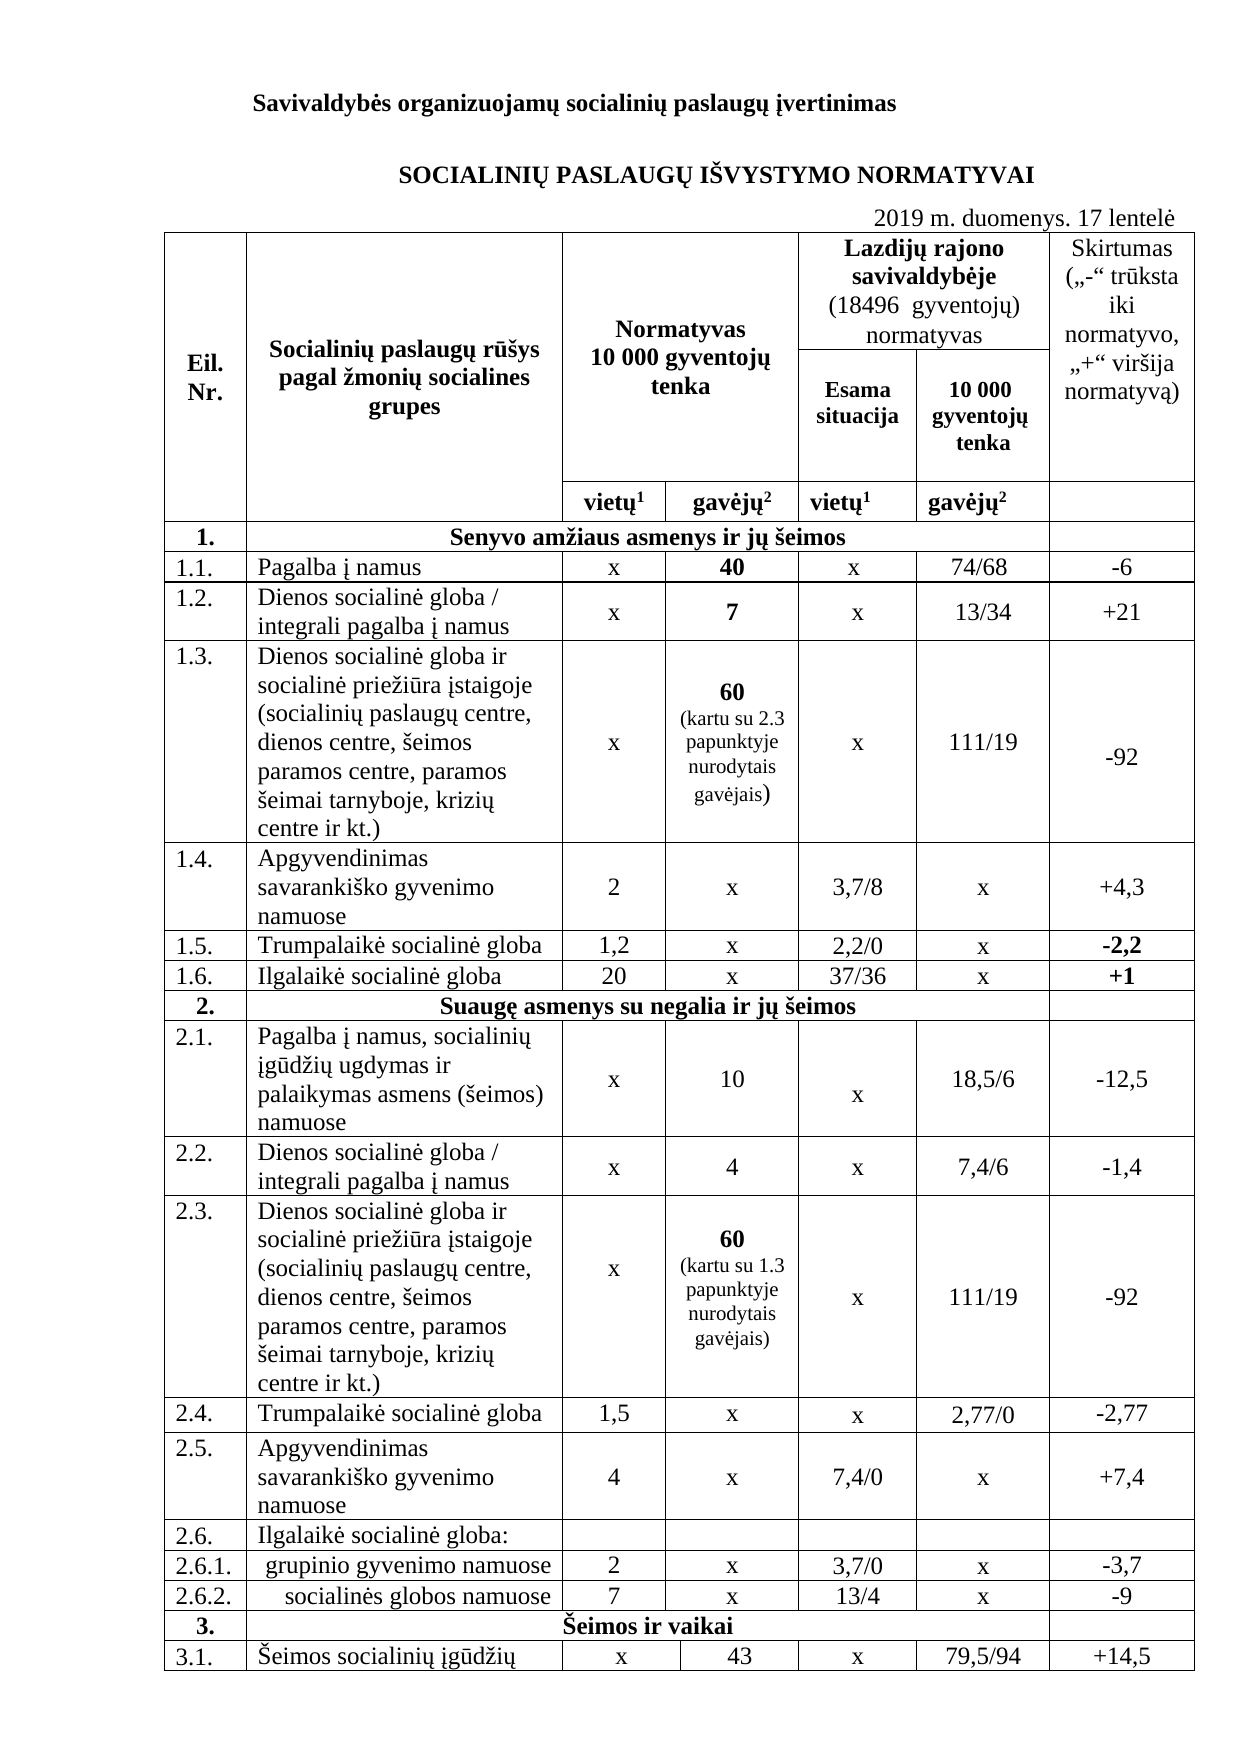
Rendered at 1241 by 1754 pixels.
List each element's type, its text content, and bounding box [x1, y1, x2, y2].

table_cell 1.1. [165, 552, 246, 581]
table_cell Trumpalaikė socialinė globa [247, 931, 562, 960]
table_cell 4 [563, 1433, 665, 1519]
table_cell x [799, 1196, 916, 1397]
table_cell x [799, 1137, 916, 1195]
table_cell x [666, 843, 798, 929]
table_cell x [799, 1398, 916, 1432]
table_cell 1.2. [165, 583, 246, 640]
table_cell 3. [165, 1611, 246, 1640]
table_cell gavėjų2 [666, 482, 798, 521]
table_cell 2,2/0 [799, 931, 916, 960]
table_cell x [666, 961, 798, 990]
table_cell 10 000 gyventojų tenka [917, 350, 1049, 481]
table_cell +14,5 [1050, 1641, 1194, 1670]
table_cell -6 [1050, 552, 1194, 581]
text 2019 m. duomenys. 17 lentelė [177, 203, 1181, 232]
table_cell Ilgalaikė socialinė globa [247, 961, 562, 990]
table_cell 2. [165, 991, 246, 1020]
table_cell -1,4 [1050, 1137, 1194, 1195]
table_cell 43 [681, 1641, 798, 1670]
table_cell +7,4 [1050, 1433, 1194, 1519]
table_cell x [563, 1021, 665, 1136]
table_cell 1.5. [165, 931, 246, 960]
table_cell x [563, 583, 665, 640]
table_cell 1.4. [165, 843, 246, 929]
table_cell vietų1 [563, 482, 665, 521]
table_cell x [799, 1641, 916, 1670]
table_cell -2,77 [1050, 1398, 1194, 1432]
table_cell x [666, 931, 798, 960]
table_cell 13/4 [799, 1581, 916, 1610]
table_cell 20 [563, 961, 665, 990]
table_cell x [799, 583, 916, 640]
table_cell -92 [1050, 641, 1194, 842]
text Savivaldybės organizuojamų socialinių paslaugų įvertinimas [177, 88, 1181, 117]
table_cell x [799, 1021, 916, 1136]
table_cell grupinio gyvenimo namuose [247, 1551, 562, 1580]
table_cell 111/19 [917, 1196, 1049, 1397]
table_header Eil. Nr. [165, 233, 246, 521]
table_cell Šeimos socialinių įgūdžių [247, 1641, 562, 1670]
table_header Lazdijų rajono savivaldybėje (18496 gyventojų) normatyvas [799, 233, 1049, 348]
table_cell 2.6.2. [165, 1581, 246, 1610]
table_cell [666, 1520, 798, 1549]
table_header Skirtumas („-“ trūksta iki normatyvo, „+“ viršija normatyvą) [1050, 233, 1194, 481]
table_cell Esama situacija [799, 350, 916, 481]
table_cell gavėjų2 [917, 482, 1049, 521]
table_cell [1050, 1520, 1194, 1549]
table_cell 3.1. [165, 1641, 246, 1670]
table_cell x [917, 1433, 1049, 1519]
table_cell Trumpalaikė socialinė globa [247, 1398, 562, 1432]
table_header Normatyvas 10 000 gyventojų tenka [563, 233, 798, 481]
table_cell Ilgalaikė socialinė globa: [247, 1520, 562, 1549]
table_cell -3,7 [1050, 1551, 1194, 1580]
table_cell -92 [1050, 1196, 1194, 1397]
table_cell 13/34 [917, 583, 1049, 640]
table_cell Apgyvendinimas savarankiško gyvenimo namuose [247, 1433, 562, 1519]
table_cell x [917, 843, 1049, 929]
table_cell 2.5. [165, 1433, 246, 1519]
table_cell Senyvo amžiaus asmenys ir jų šeimos [247, 522, 1049, 551]
table_cell [1050, 991, 1194, 1020]
table_cell 2.6.1. [165, 1551, 246, 1580]
table_cell 2 [563, 1551, 665, 1580]
table_cell x [563, 641, 665, 842]
table_cell Dienos socialinė globa ir socialinė priežiūra įstaigoje (socialinių paslaugų centre, dienos centre, šeimos paramos centre, paramos šeimai tarnyboje, krizių centre ir kt.) [247, 1196, 562, 1397]
table_cell 3,7/8 [799, 843, 916, 929]
table_cell -9 [1050, 1581, 1194, 1610]
table_cell x [917, 1551, 1049, 1580]
table_cell 18,5/6 [917, 1021, 1049, 1136]
table_cell -12,5 [1050, 1021, 1194, 1136]
table_cell x [666, 1398, 798, 1432]
table_cell 1.3. [165, 641, 246, 842]
table_cell x [799, 641, 916, 842]
table_cell 2.4. [165, 1398, 246, 1432]
table_cell Šeimos ir vaikai [247, 1611, 1049, 1640]
table_cell -2,2 [1050, 931, 1194, 960]
text SOCIALINIŲ PASLAUGŲ IŠVYSTYMO NORMATYVAI [177, 160, 1181, 188]
table_cell 74/68 [917, 552, 1049, 581]
table_cell 79,5/94 [917, 1641, 1049, 1670]
table_cell Dienos socialinė globa / integrali pagalba į namus [247, 1137, 562, 1195]
table_cell x [917, 961, 1049, 990]
table_cell x [666, 1581, 798, 1610]
table_cell x [563, 552, 665, 581]
table_cell 2.6. [165, 1520, 246, 1549]
table_cell x [799, 552, 916, 581]
table_cell x [666, 1433, 798, 1519]
table_cell 1.6. [165, 961, 246, 990]
table_cell 60 (kartu su 2.3 papunktyje nurodytais gavėjais) [666, 641, 798, 842]
table_cell x [563, 1196, 665, 1397]
table_cell 1. [165, 522, 246, 551]
table_cell [1050, 522, 1194, 551]
table_cell x [563, 1641, 680, 1670]
table_cell [799, 1520, 916, 1549]
table_header Socialinių paslaugų rūšys pagal žmonių socialines grupes [247, 233, 562, 521]
table_cell 37/36 [799, 961, 916, 990]
table_cell vietų1 [799, 482, 916, 521]
table_cell Apgyvendinimas savarankiško gyvenimo namuose [247, 843, 562, 929]
table_cell socialinės globos namuose [247, 1581, 562, 1610]
table_cell 40 [666, 552, 798, 581]
table_cell Suaugę asmenys su negalia ir jų šeimos [247, 991, 1049, 1020]
table_cell Pagalba į namus [247, 552, 562, 581]
table_cell x [917, 1581, 1049, 1610]
table_cell x [917, 931, 1049, 960]
table_cell 7 [666, 583, 798, 640]
table_cell +1 [1050, 961, 1194, 990]
table_cell 2,77/0 [917, 1398, 1049, 1432]
table_cell 60 (kartu su 1.3 papunktyje nurodytais gavėjais) [666, 1196, 798, 1397]
table_cell [917, 1520, 1049, 1549]
table_cell Dienos socialinė globa ir socialinė priežiūra įstaigoje (socialinių paslaugų centre, dienos centre, šeimos paramos centre, paramos šeimai tarnyboje, krizių centre ir kt.) [247, 641, 562, 842]
table_cell 1,2 [563, 931, 665, 960]
table_cell 2.2. [165, 1137, 246, 1195]
table_cell 2 [563, 843, 665, 929]
table_cell +21 [1050, 583, 1194, 640]
table_cell 3,7/0 [799, 1551, 916, 1580]
table_cell 4 [666, 1137, 798, 1195]
table_cell 1,5 [563, 1398, 665, 1432]
table_cell 7,4/0 [799, 1433, 916, 1519]
table_cell [1050, 1611, 1194, 1640]
table_cell Pagalba į namus, socialinių įgūdžių ugdymas ir palaikymas asmens (šeimos) namuose [247, 1021, 562, 1136]
table_cell 2.1. [165, 1021, 246, 1136]
table_cell 111/19 [917, 641, 1049, 842]
table_cell 7,4/6 [917, 1137, 1049, 1195]
table_cell Dienos socialinė globa / integrali pagalba į namus [247, 583, 562, 640]
table_cell +4,3 [1050, 843, 1194, 929]
table_cell 10 [666, 1021, 798, 1136]
table_cell 7 [563, 1581, 665, 1610]
table_cell [563, 1520, 665, 1549]
table_cell [1050, 482, 1194, 521]
table_cell x [666, 1551, 798, 1580]
table_cell x [563, 1137, 665, 1195]
table_cell 2.3. [165, 1196, 246, 1397]
